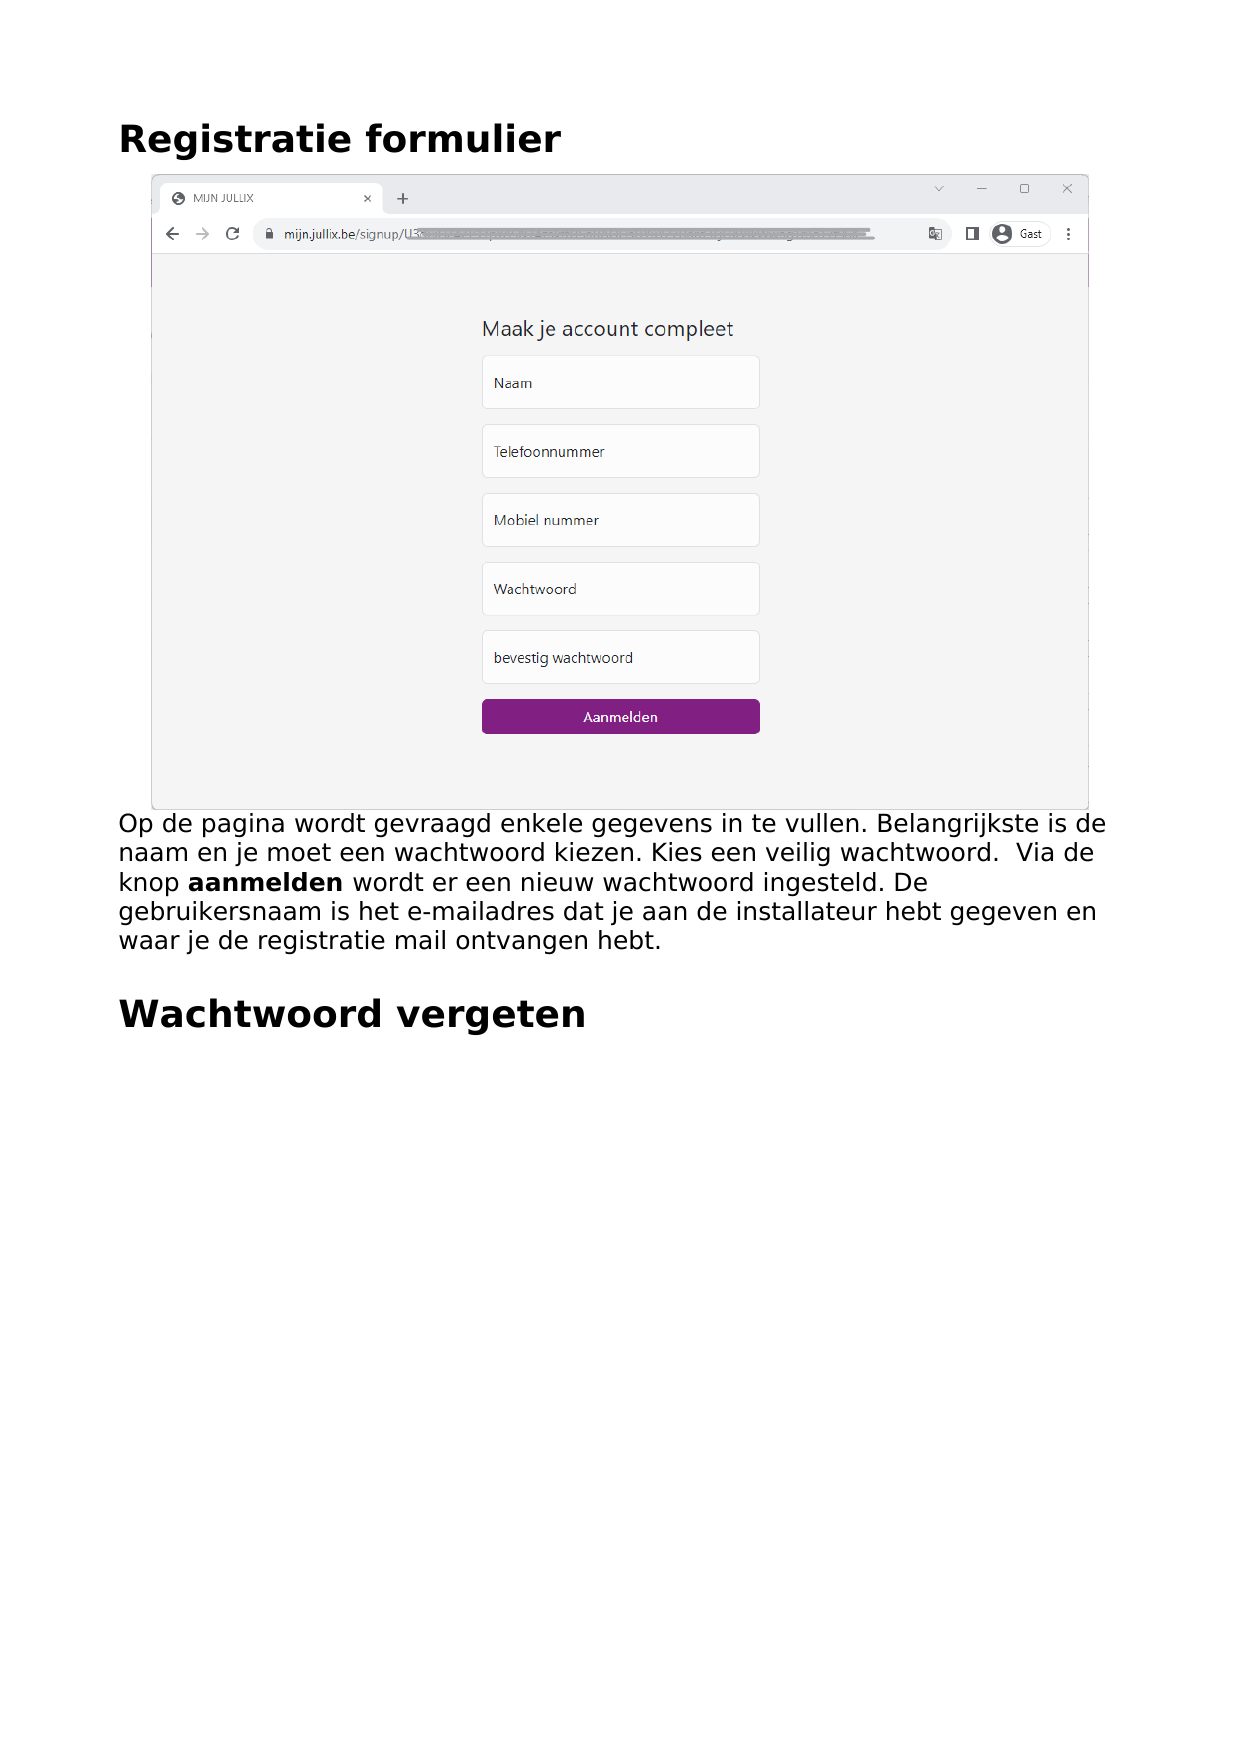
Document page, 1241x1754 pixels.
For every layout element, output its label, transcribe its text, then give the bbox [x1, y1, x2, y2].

subtitle Wachtwoord vergeten [118, 993, 1122, 1036]
picture [151, 174, 1089, 810]
text Op de pagina wordt gevraagd enkele gegevens in te vullen. Belangrijkste is de naam en je moet een wachtwoord kiezen. Kies een veilig wachtwoord. Via de knop aanmelden wordt er een nieuw wachtwoord ingesteld. De gebruikersnaam is het e-mailadres dat je aan de installateur hebt gegeven en waar je de registratie mail ontvangen hebt. [118, 174, 1122, 955]
subtitle Registratie formulier [118, 118, 1122, 162]
